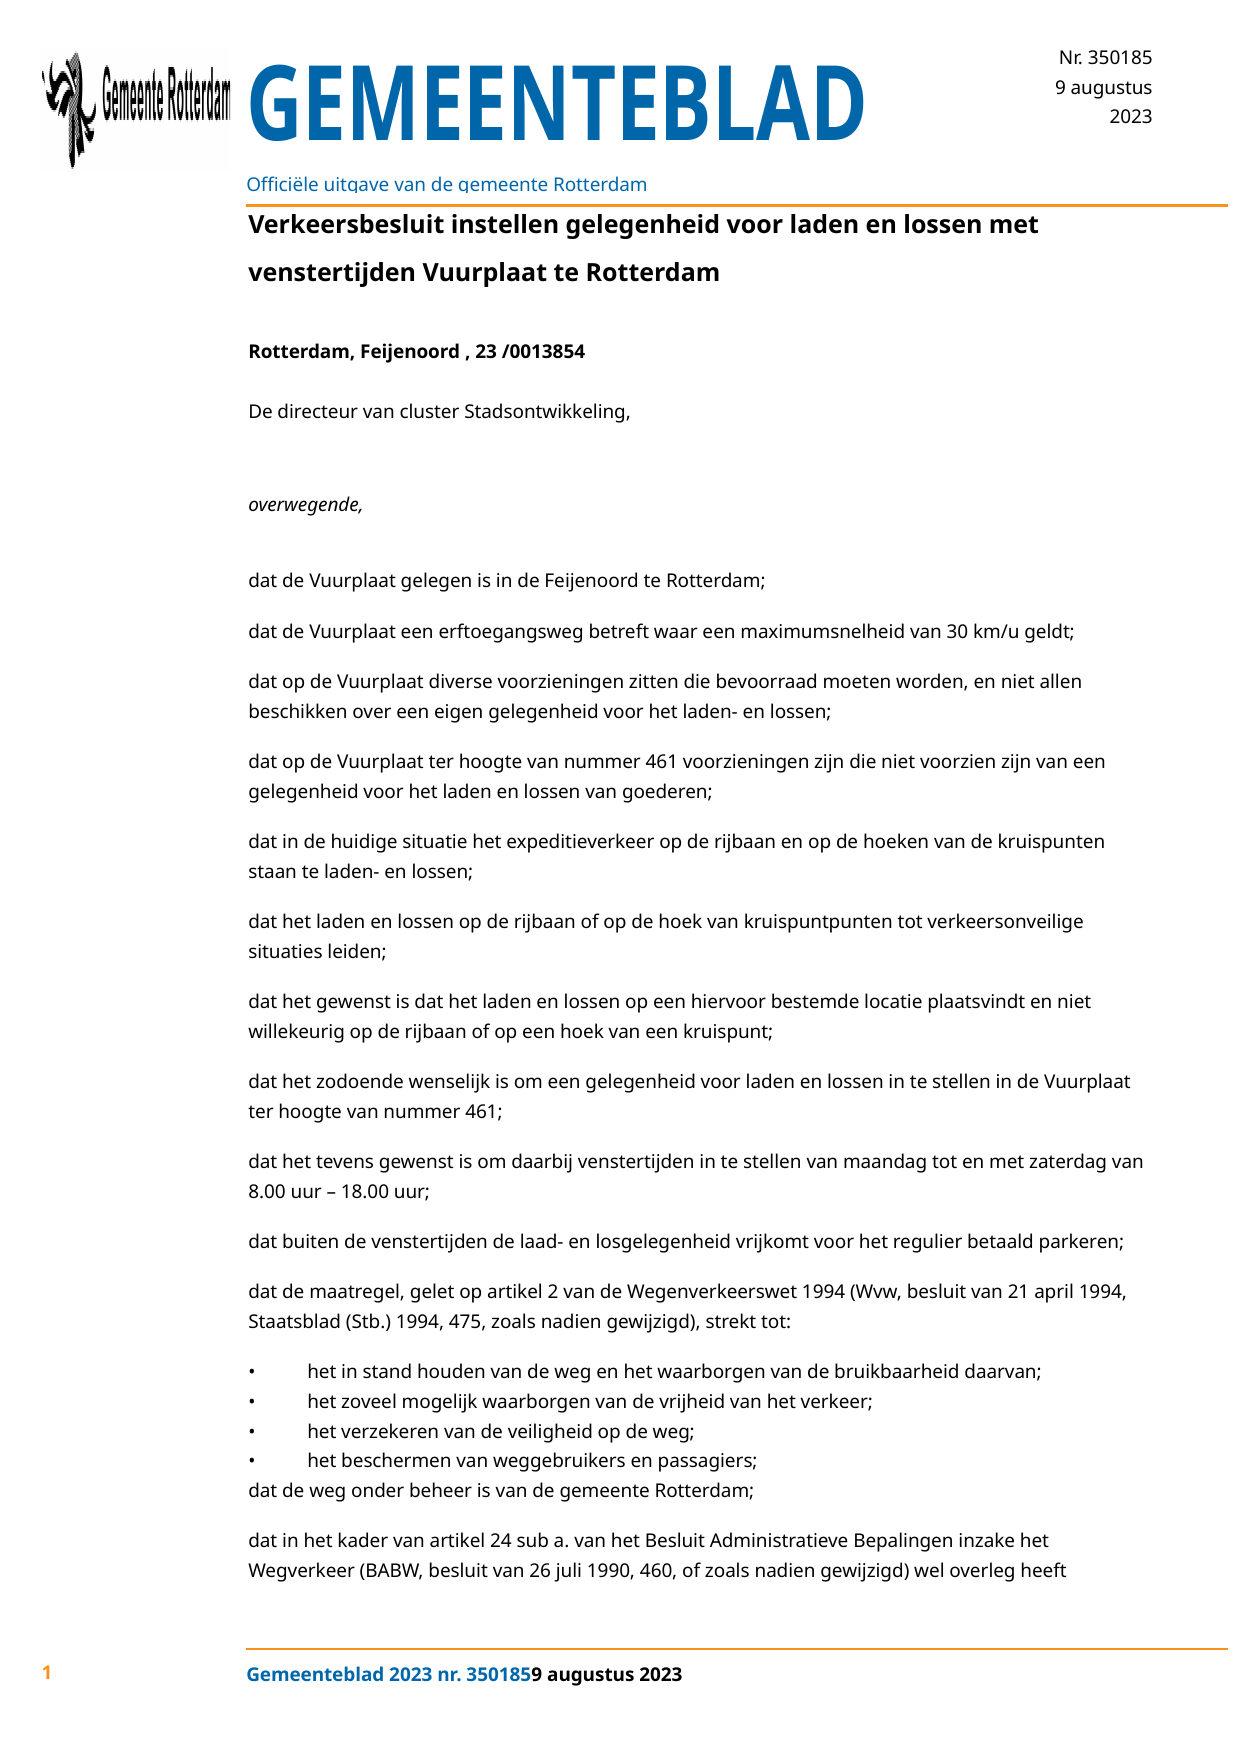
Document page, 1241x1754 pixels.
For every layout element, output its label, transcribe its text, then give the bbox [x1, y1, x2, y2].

list het verzekeren van de veiligheid op de weg; [248, 1418, 1152, 1444]
text dat het gewenst is dat het laden en lossen op een hiervoor bestemde locatie plaatsvindt en niet willekeurig op de rijbaan of op een hoek van een kruispunt; [248, 988, 1152, 1044]
picture [41, 47, 231, 172]
text De directeur van cluster Stadsontwikkeling, [248, 398, 1152, 423]
text Rotterdam, Feijenoord , 23 /0013854 [248, 339, 1152, 364]
text overwegende, [248, 491, 1152, 517]
text dat op de Vuurplaat ter hoogte van nummer 461 voorzieningen zijn die niet voorzien zijn van een gelegenheid voor het laden en lossen van goederen; [248, 748, 1152, 804]
text dat in het kader van artikel 24 sub a. van het Besluit Administratieve Bepalingen inzake het Wegverkeer (BABW, besluit van 26 juli 1990, 460, of zoals nadien gewijzigd) wel overleg heeft [248, 1527, 1152, 1583]
list het in stand houden van de weg en het waarborgen van de bruikbaarheid daarvan; [248, 1359, 1152, 1384]
text dat de weg onder beheer is van de gemeente Rotterdam; [248, 1477, 1152, 1503]
text Verkeersbesluit instellen gelegenheid voor laden en lossen met venstertijden Vuurplaat te Rotterdam [248, 207, 1152, 288]
text dat het laden en lossen op de rijbaan of op de hoek van kruispuntpunten tot verkeersonveilige situaties leiden; [248, 908, 1152, 964]
text dat de Vuurplaat gelegen is in de Feijenoord te Rotterdam; [248, 567, 1152, 593]
text dat de Vuurplaat een erftoegangsweg betreft waar een maximumsnelheid van 30 km/u geldt; [248, 618, 1152, 644]
text dat het tevens gewenst is om daarbij venstertijden in te stellen van maandag tot en met zaterdag van 8.00 uur – 18.00 uur; [248, 1148, 1152, 1204]
text dat in de huidige situatie het expeditieverkeer op de rijbaan en op de hoeken van de kruispunten staan te laden- en lossen; [248, 828, 1152, 884]
list het zoveel mogelijk waarborgen van de vrijheid van het verkeer; [248, 1388, 1152, 1414]
list het beschermen van weggebruikers en passagiers; [248, 1447, 1152, 1473]
text dat de maatregel, gelet op artikel 2 van de Wegenverkeerswet 1994 (Wvw, besluit van 21 april 1994, Staatsblad (Stb.) 1994, 475, zoals nadien gewijzigd), strekt tot: [248, 1279, 1152, 1334]
text dat buiten de venstertijden de laad- en losgelegenheid vrijkomt voor het regulier betaald parkeren; [248, 1228, 1152, 1254]
text dat het zodoende wenselijk is om een gelegenheid voor laden en lossen in te stellen in de Vuurplaat ter hoogte van nummer 461; [248, 1068, 1152, 1124]
text dat op de Vuurplaat diverse voorzieningen zitten die bevoorraad moeten worden, en niet allen beschikken over een eigen gelegenheid voor het laden- en lossen; [248, 668, 1152, 724]
